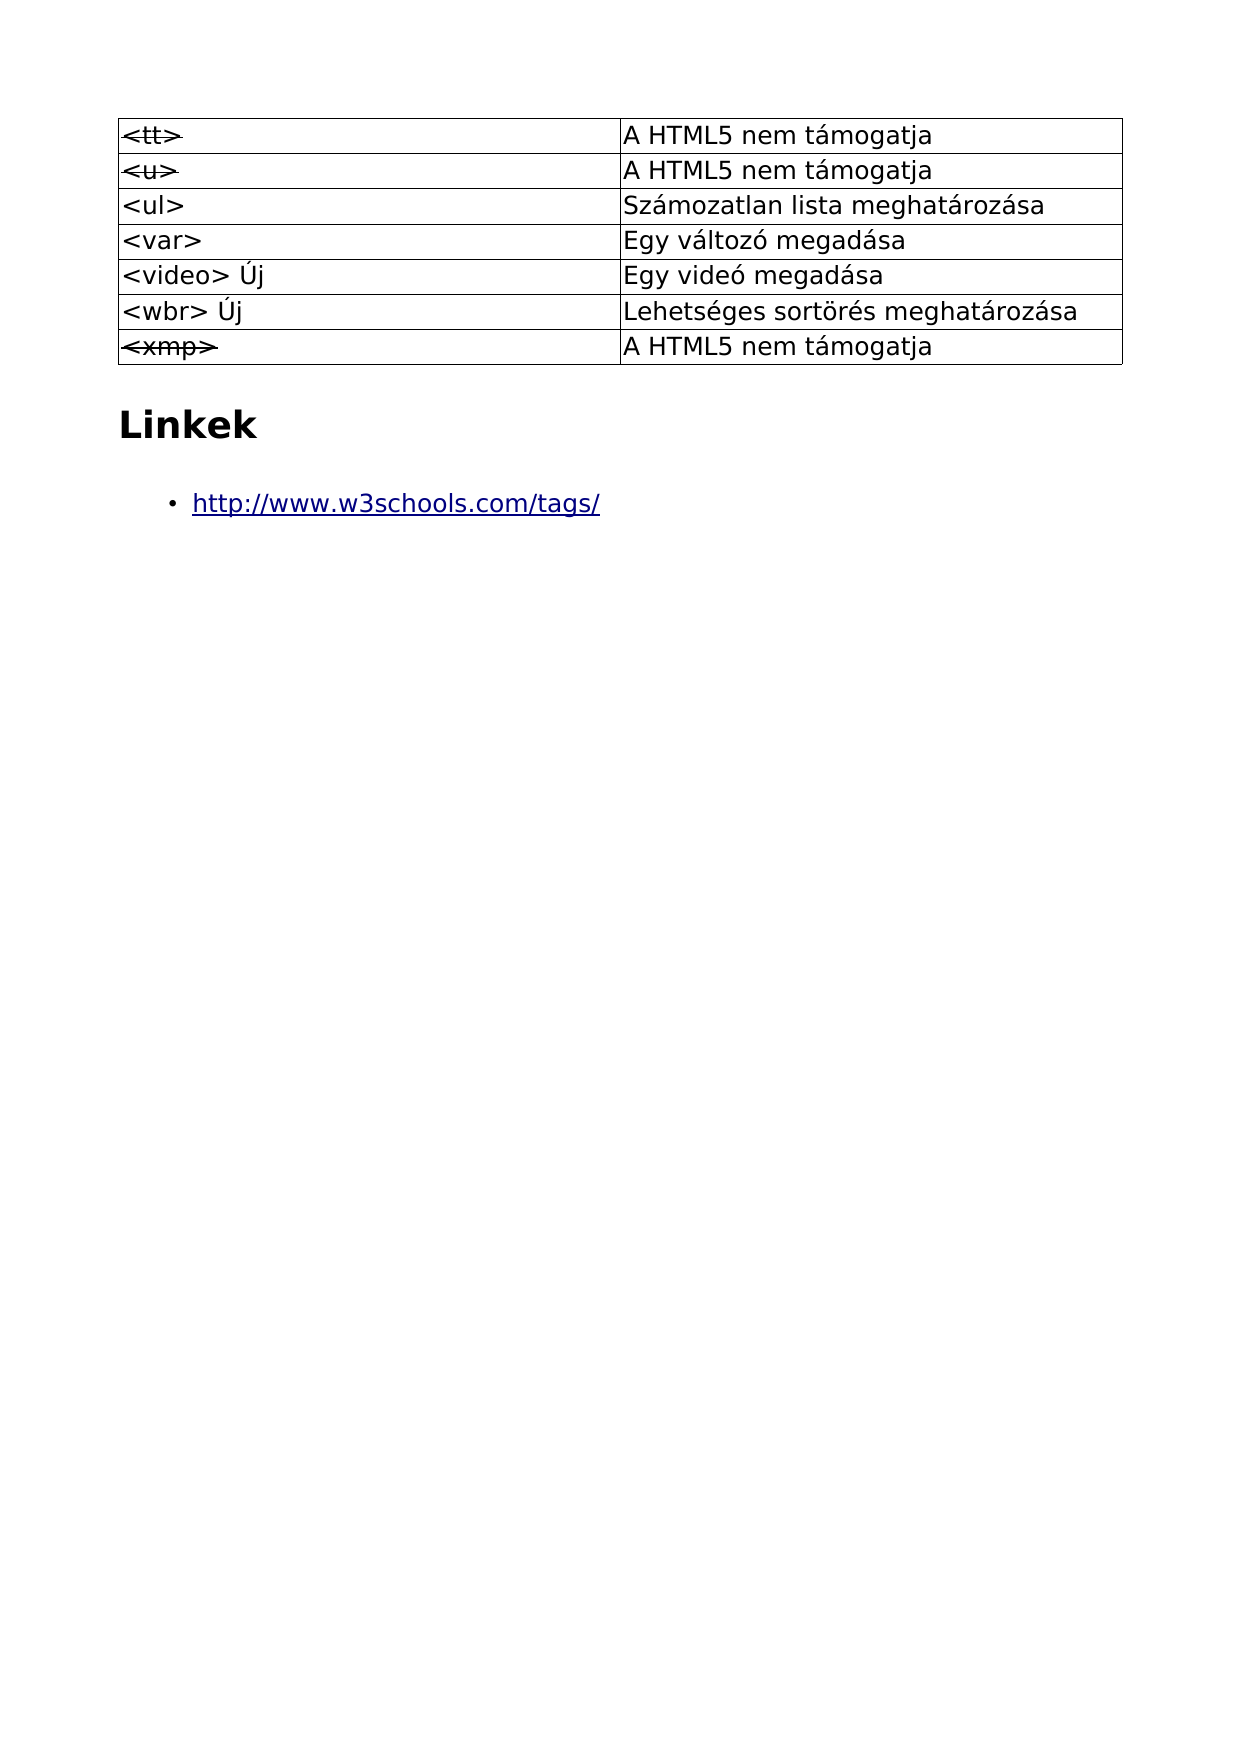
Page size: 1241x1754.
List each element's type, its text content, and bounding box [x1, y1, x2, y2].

table_cell <tt> [119, 119, 620, 153]
table_cell <video> Új [119, 260, 620, 294]
table_cell <var> [119, 225, 620, 258]
table_cell <u> [119, 154, 620, 188]
table_cell <wbr> Új [119, 295, 620, 329]
table_cell <xmp> [119, 330, 620, 364]
table_cell <ul> [119, 189, 620, 223]
table_cell Egy változó megadása [621, 225, 1122, 258]
subtitle Linkek [118, 404, 1122, 447]
table_cell Egy videó megadása [621, 260, 1122, 294]
table_cell A HTML5 nem támogatja [621, 330, 1122, 364]
table_cell A HTML5 nem támogatja [621, 119, 1122, 153]
table_cell A HTML5 nem támogatja [621, 154, 1122, 188]
table_cell Számozatlan lista meghatározása [621, 189, 1122, 223]
list http://www.w3schools.com/tags/ [177, 489, 1122, 518]
table_cell Lehetséges sortörés meghatározása [621, 295, 1122, 329]
